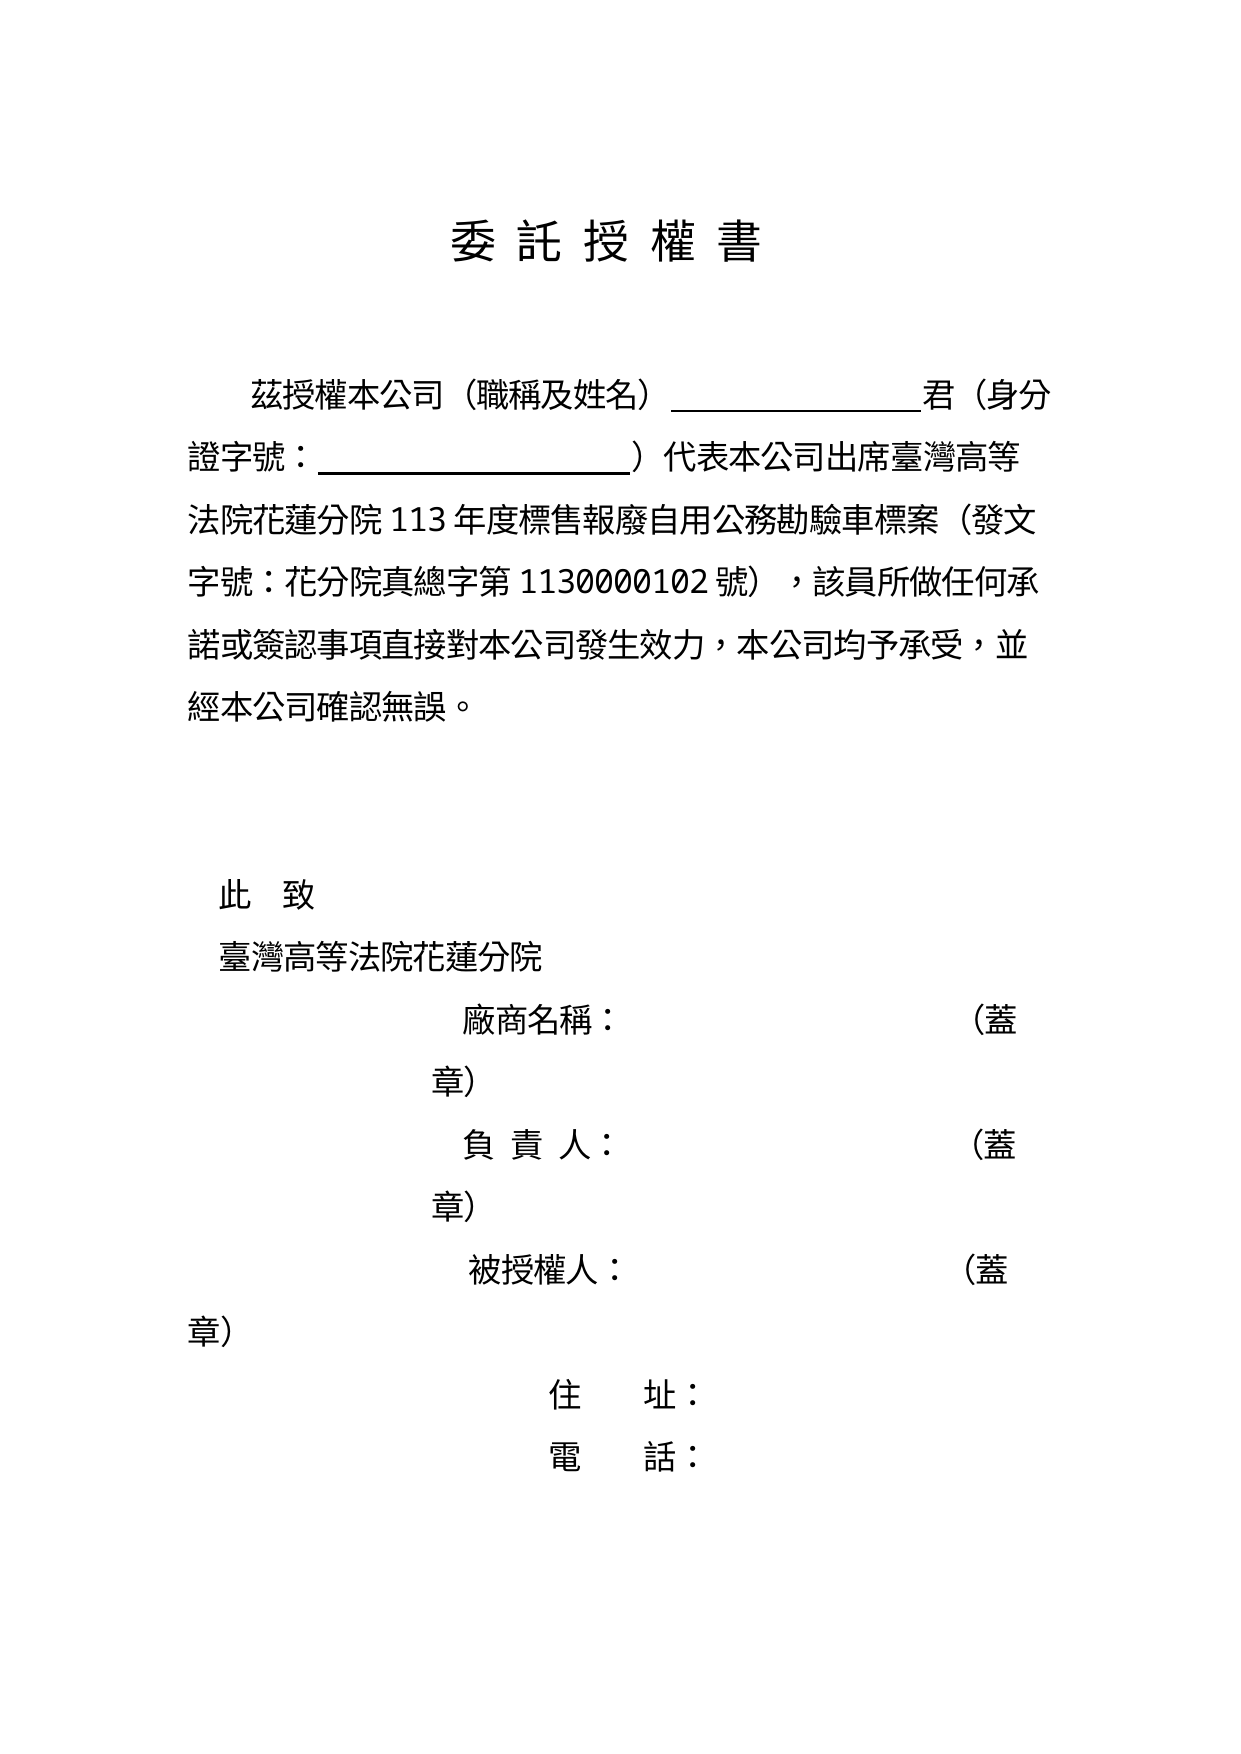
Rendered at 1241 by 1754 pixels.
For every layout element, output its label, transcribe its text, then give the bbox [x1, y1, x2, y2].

text 委 託 授 權 書 [187, 158, 1053, 283]
text 臺灣高等法院花蓮分院 [187, 908, 1053, 971]
text 電 話： [187, 1408, 1053, 1471]
text 住 址： [187, 1346, 1053, 1408]
text 負 責 人： （蓋章） [431, 1096, 1053, 1221]
text 此 致 [187, 846, 1053, 908]
text 茲授權本公司（職稱及姓名） 君（身分證字號： ）代表本公司出席臺灣高等法院花蓮分院113年度標售報廢自用公務勘驗車標案（發文字號：花分院真總字第1130000102號），該員所做任何承諾或簽認事項直接對本公司發生效力，本公司均予承受，並經本公司確認無誤。 [187, 346, 1053, 721]
text 廠商名稱： （蓋章） [431, 971, 1053, 1096]
text 被授權人： （蓋章） [187, 1221, 1053, 1346]
